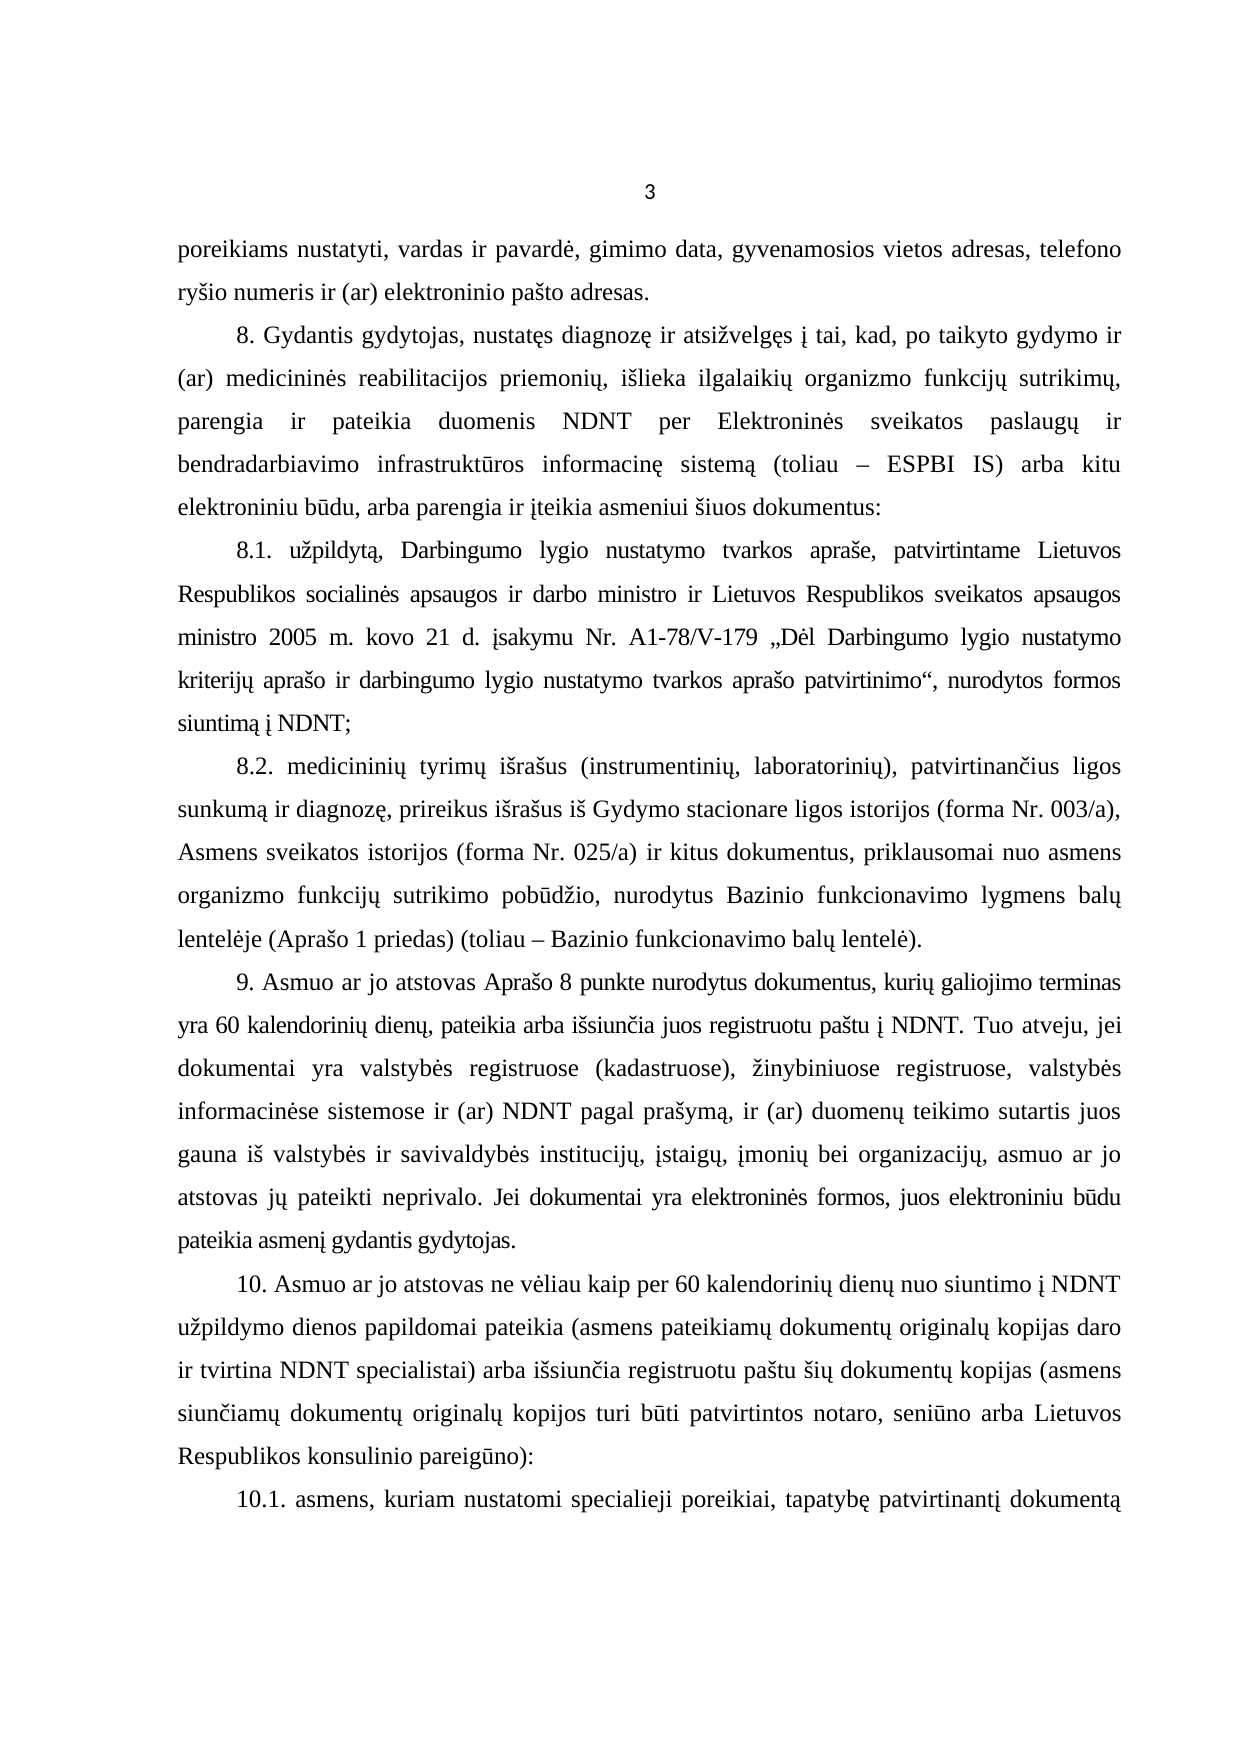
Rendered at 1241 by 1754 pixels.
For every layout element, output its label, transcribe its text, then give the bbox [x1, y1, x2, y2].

text 8.2. medicininių tyrimų išrašus (instrumentinių, laboratorinių), patvirtinančius ligos sunkumą ir diagnozę, prireikus išrašus iš Gydymo stacionare ligos istorijos (forma Nr. 003/a), Asmens sveikatos istorijos (forma Nr. 025/a) ir kitus dokumentus, priklausomai nuo asmens organizmo funkcijų sutrikimo pobūdžio, nurodytus Bazinio funkcionavimo lygmens balų lentelėje (Aprašo 1 priedas) (toliau – Bazinio funkcionavimo balų lentelė). [177, 751, 1122, 952]
text 9. Asmuo ar jo atstovas Aprašo 8 punkte nurodytus dokumentus, kurių galiojimo terminas yra 60 kalendorinių dienų, pateikia arba išsiunčia juos registruotu paštu į NDNT. Tuo atveju, jei dokumentai yra valstybės registruose (kadastruose), žinybiniuose registruose, valstybės informacinėse sistemose ir (ar) NDNT pagal prašymą, ir (ar) duomenų teikimo sutartis juos gauna iš valstybės ir savivaldybės institucijų, įstaigų, įmonių bei organizacijų, asmuo ar jo atstovas jų pateikti neprivalo. Jei dokumentai yra elektroninės formos, juos elektroniniu būdu pateikia asmenį gydantis gydytojas. [177, 967, 1122, 1254]
text 10.1. asmens, kuriam nustatomi specialieji poreikiai, tapatybę patvirtinantį dokumentą [177, 1484, 1122, 1513]
text 8. Gydantis gydytojas, nustatęs diagnozę ir atsižvelgęs į tai, kad, po taikyto gydymo ir (ar) medicininės reabilitacijos priemonių, išlieka ilgalaikių organizmo funkcijų sutrikimų, parengia ir pateikia duomenis NDNT per Elektroninės sveikatos paslaugų ir bendradarbiavimo infrastruktūros informacinę sistemą (toliau – ESPBI IS) arba kitu elektroniniu būdu, arba parengia ir įteikia asmeniui šiuos dokumentus: [177, 320, 1122, 521]
text poreikiams nustatyti, vardas ir pavardė, gimimo data, gyvenamosios vietos adresas, telefono ryšio numeris ir (ar) elektroninio pašto adresas. [177, 234, 1122, 306]
text 8.1. užpildytą, Darbingumo lygio nustatymo tvarkos apraše, patvirtintame Lietuvos Respublikos socialinės apsaugos ir darbo ministro ir Lietuvos Respublikos sveikatos apsaugos ministro 2005 m. kovo 21 d. įsakymu Nr. A1-78/V-179 „Dėl Darbingumo lygio nustatymo kriterijų aprašo ir darbingumo lygio nustatymo tvarkos aprašo patvirtinimo“, nurodytos formos siuntimą į NDNT; [177, 536, 1122, 737]
text 10. Asmuo ar jo atstovas ne vėliau kaip per 60 kalendorinių dienų nuo siuntimo į NDNT užpildymo dienos papildomai pateikia (asmens pateikiamų dokumentų originalų kopijas daro ir tvirtina NDNT specialistai) arba išsiunčia registruotu paštu šių dokumentų kopijas (asmens siunčiamų dokumentų originalų kopijos turi būti patvirtintos notaro, seniūno arba Lietuvos Respublikos konsulinio pareigūno): [177, 1269, 1122, 1470]
